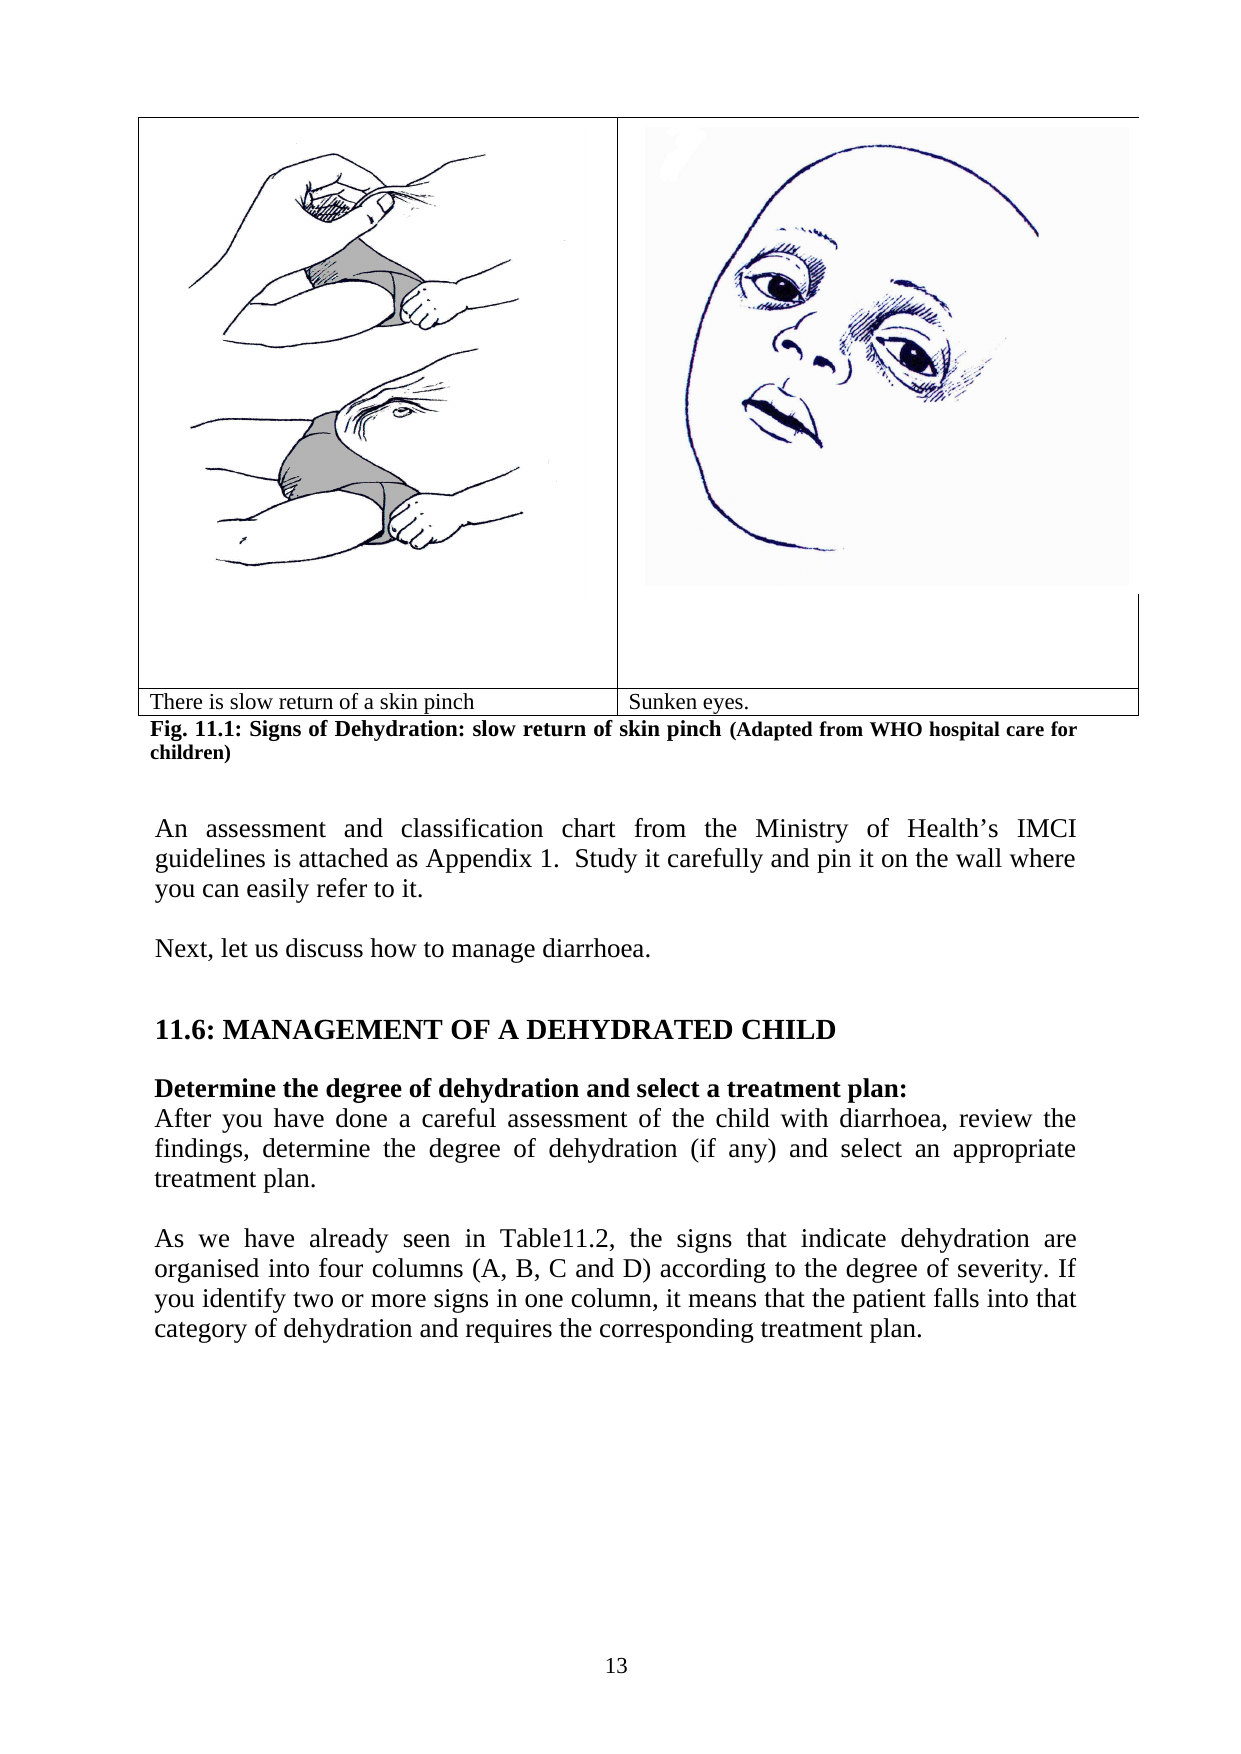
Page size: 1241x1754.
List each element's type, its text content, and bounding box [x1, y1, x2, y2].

text An assessment and classification chart from the Ministry of Health’s IMCI guidelines is attached as Appendix 1. Study it carefully and pin it on the wall where you can easily refer to it. [154, 813, 1078, 903]
text As we have already seen in Table11.2, the signs that indicate dehydration are organised into four columns (A, B, C and D) according to the degree of severity. If you identify two or more signs in one column, it means that the patient falls into that category of dehydration and requires the corresponding treatment plan. [154, 1223, 1078, 1343]
text Determine the degree of dehydration and select a treatment plan: [154, 1073, 1078, 1103]
table_header [618, 118, 1139, 688]
table_cell There is slow return of a skin pinch [139, 689, 617, 715]
text After you have done a careful assessment of the child with diarrhoea, review the findings, determine the degree of dehydration (if any) and select an appropriate treatment plan. [154, 1103, 1078, 1193]
picture [645, 127, 1129, 586]
text Next, let us discuss how to manage diarrhoea. [154, 933, 1078, 963]
text Fig. 11.1: Signs of Dehydration: slow return of skin pinch (Adapted from WHO hospital care for children) [150, 716, 1078, 764]
text 11.6: MANAGEMENT OF A DEHYDRATED CHILD [154, 1014, 1078, 1046]
table_cell Sunken eyes. [618, 689, 1138, 715]
picture [166, 127, 590, 603]
table_header [139, 118, 617, 688]
